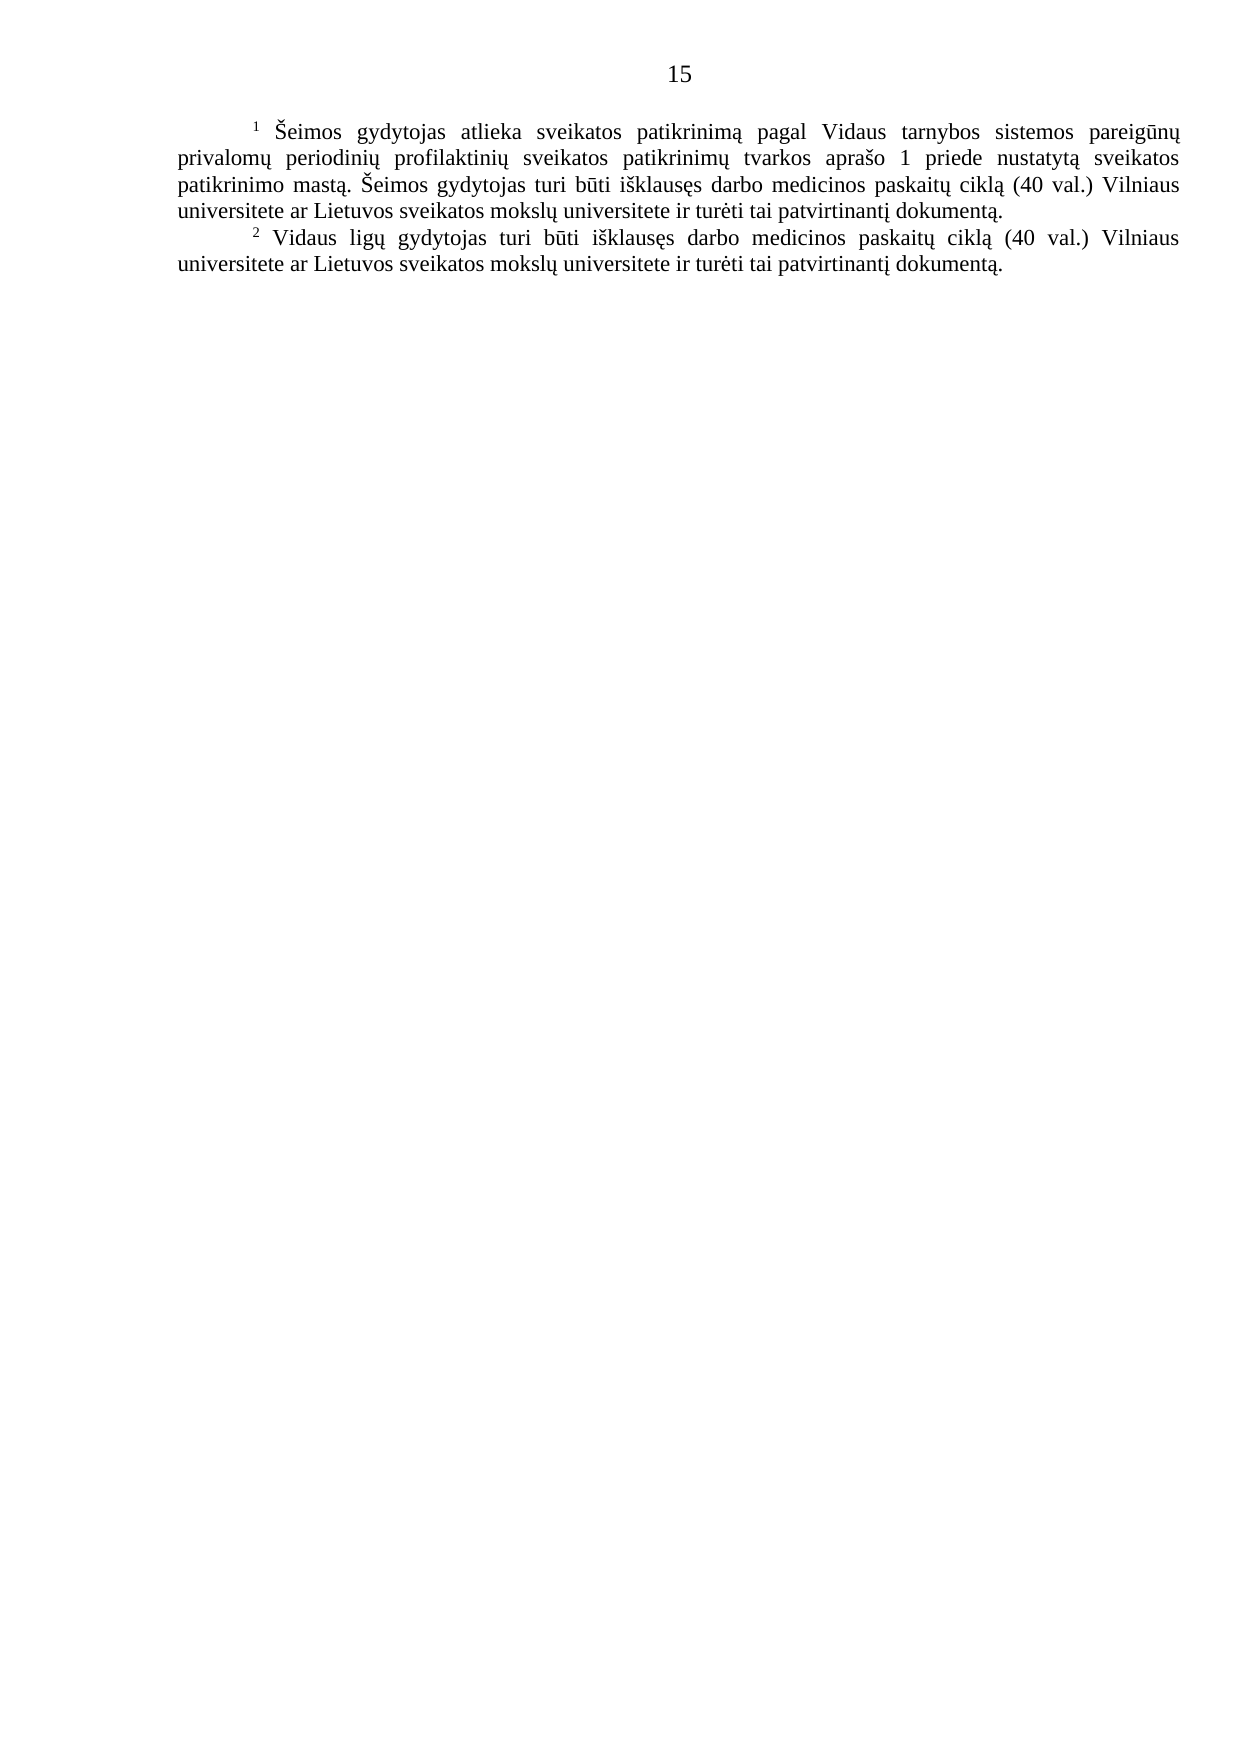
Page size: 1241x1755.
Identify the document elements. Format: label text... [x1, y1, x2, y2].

text 2 Vidaus ligų gydytojas turi būti išklausęs darbo medicinos paskaitų ciklą (40 val.) Vilniaus universitete ar Lietuvos sveikatos mokslų universitete ir turėti tai patvirtinantį dokumentą. [177, 223, 1181, 276]
text 1 Šeimos gydytojas atlieka sveikatos patikrinimą pagal Vidaus tarnybos sistemos pareigūnų privalomų periodinių profilaktinių sveikatos patikrinimų tvarkos aprašo 1 priede nustatytą sveikatos patikrinimo mastą. Šeimos gydytojas turi būti išklausęs darbo medicinos paskaitų ciklą (40 val.) Vilniaus universitete ar Lietuvos sveikatos mokslų universitete ir turėti tai patvirtinantį dokumentą. [177, 118, 1181, 223]
